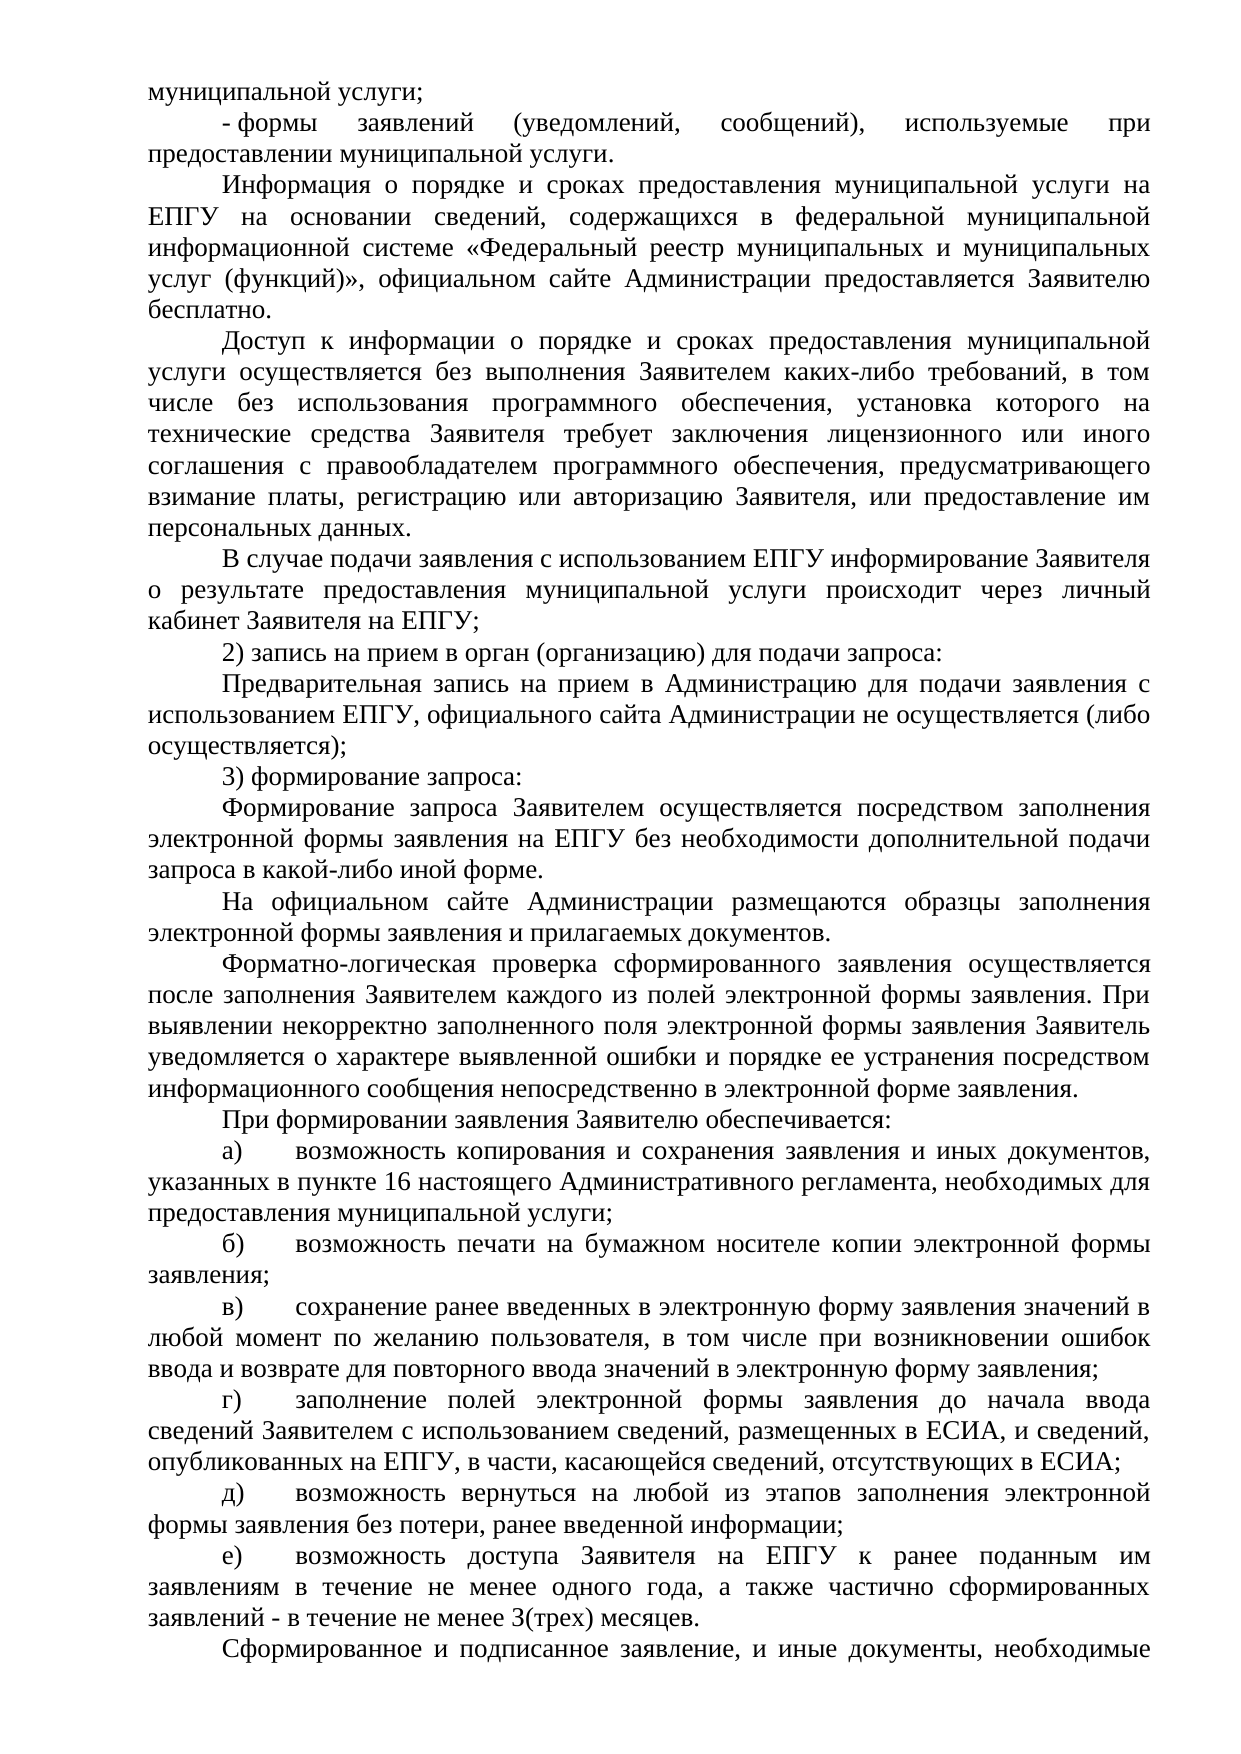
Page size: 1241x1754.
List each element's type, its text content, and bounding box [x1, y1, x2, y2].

text г) заполнение полей электронной формы заявления до начала ввода сведений Заявителем с использованием сведений, размещенных в ЕСИА, и сведений, опубликованных на ЕПГУ, в части, касающейся сведений, отсутствующих в ЕСИА; [148, 1383, 1152, 1477]
text 3) формирование запроса: [148, 760, 1152, 791]
text а) возможность копирования и сохранения заявления и иных документов, указанных в пункте 16 настоящего Административного регламента, необходимых для предоставления муниципальной услуги; [148, 1134, 1152, 1227]
text е) возможность доступа Заявителя на ЕПГУ к ранее поданным им заявлениям в течение не менее одного года, а также частично сформированных заявлений - в течение не менее З(трех) месяцев. [148, 1539, 1152, 1632]
text Доступ к информации о порядке и сроках предоставления муниципальной услуги осуществляется без выполнения Заявителем каких-либо требований, в том числе без использования программного обеспечения, установка которого на технические средства Заявителя требует заключения лицензионного или иного соглашения с правообладателем программного обеспечения, предусматривающего взимание платы, регистрацию или авторизацию Заявителя, или предоставление им персональных данных. [148, 324, 1152, 542]
text При формировании заявления Заявителю обеспечивается: [148, 1103, 1152, 1134]
text Форматно-логическая проверка сформированного заявления осуществляется после заполнения Заявителем каждого из полей электронной формы заявления. При выявлении некорректно заполненного поля электронной формы заявления Заявитель уведомляется о характере выявленной ошибки и порядке ее устранения посредством информационного сообщения непосредственно в электронной форме заявления. [148, 947, 1152, 1103]
text На официальном сайте Администрации размещаются образцы заполнения электронной формы заявления и прилагаемых документов. [148, 885, 1152, 947]
text Предварительная запись на прием в Администрацию для подачи заявления с использованием ЕПГУ, официального сайта Администрации не осуществляется (либо осуществляется); [148, 667, 1152, 760]
text Информация о порядке и сроках предоставления муниципальной услуги на ЕПГУ на основании сведений, содержащихся в федеральной муниципальной информационной системе «Федеральный реестр муниципальных и муниципальных услуг (функций)», официальном сайте Администрации предоставляется Заявителю бесплатно. [148, 168, 1152, 324]
text - формы заявлений (уведомлений, сообщений), используемые при предоставлении муниципальной услуги. [148, 106, 1152, 168]
text Формирование запроса Заявителем осуществляется посредством заполнения электронной формы заявления на ЕПГУ без необходимости дополнительной подачи запроса в какой-либо иной форме. [148, 791, 1152, 885]
text В случае подачи заявления с использованием ЕПГУ информирование Заявителя о результате предоставления муниципальной услуги происходит через личный кабинет Заявителя на ЕПГУ; [148, 542, 1152, 636]
text Сформированное и подписанное заявление, и иные документы, необходимые [148, 1632, 1152, 1663]
text муниципальной услуги; [148, 75, 1152, 106]
text в) сохранение ранее введенных в электронную форму заявления значений в любой момент по желанию пользователя, в том числе при возникновении ошибок ввода и возврате для повторного ввода значений в электронную форму заявления; [148, 1290, 1152, 1383]
text 2) запись на прием в орган (организацию) для подачи запроса: [148, 636, 1152, 667]
text д) возможность вернуться на любой из этапов заполнения электронной формы заявления без потери, ранее введенной информации; [148, 1477, 1152, 1539]
text б) возможность печати на бумажном носителе копии электронной формы заявления; [148, 1227, 1152, 1290]
